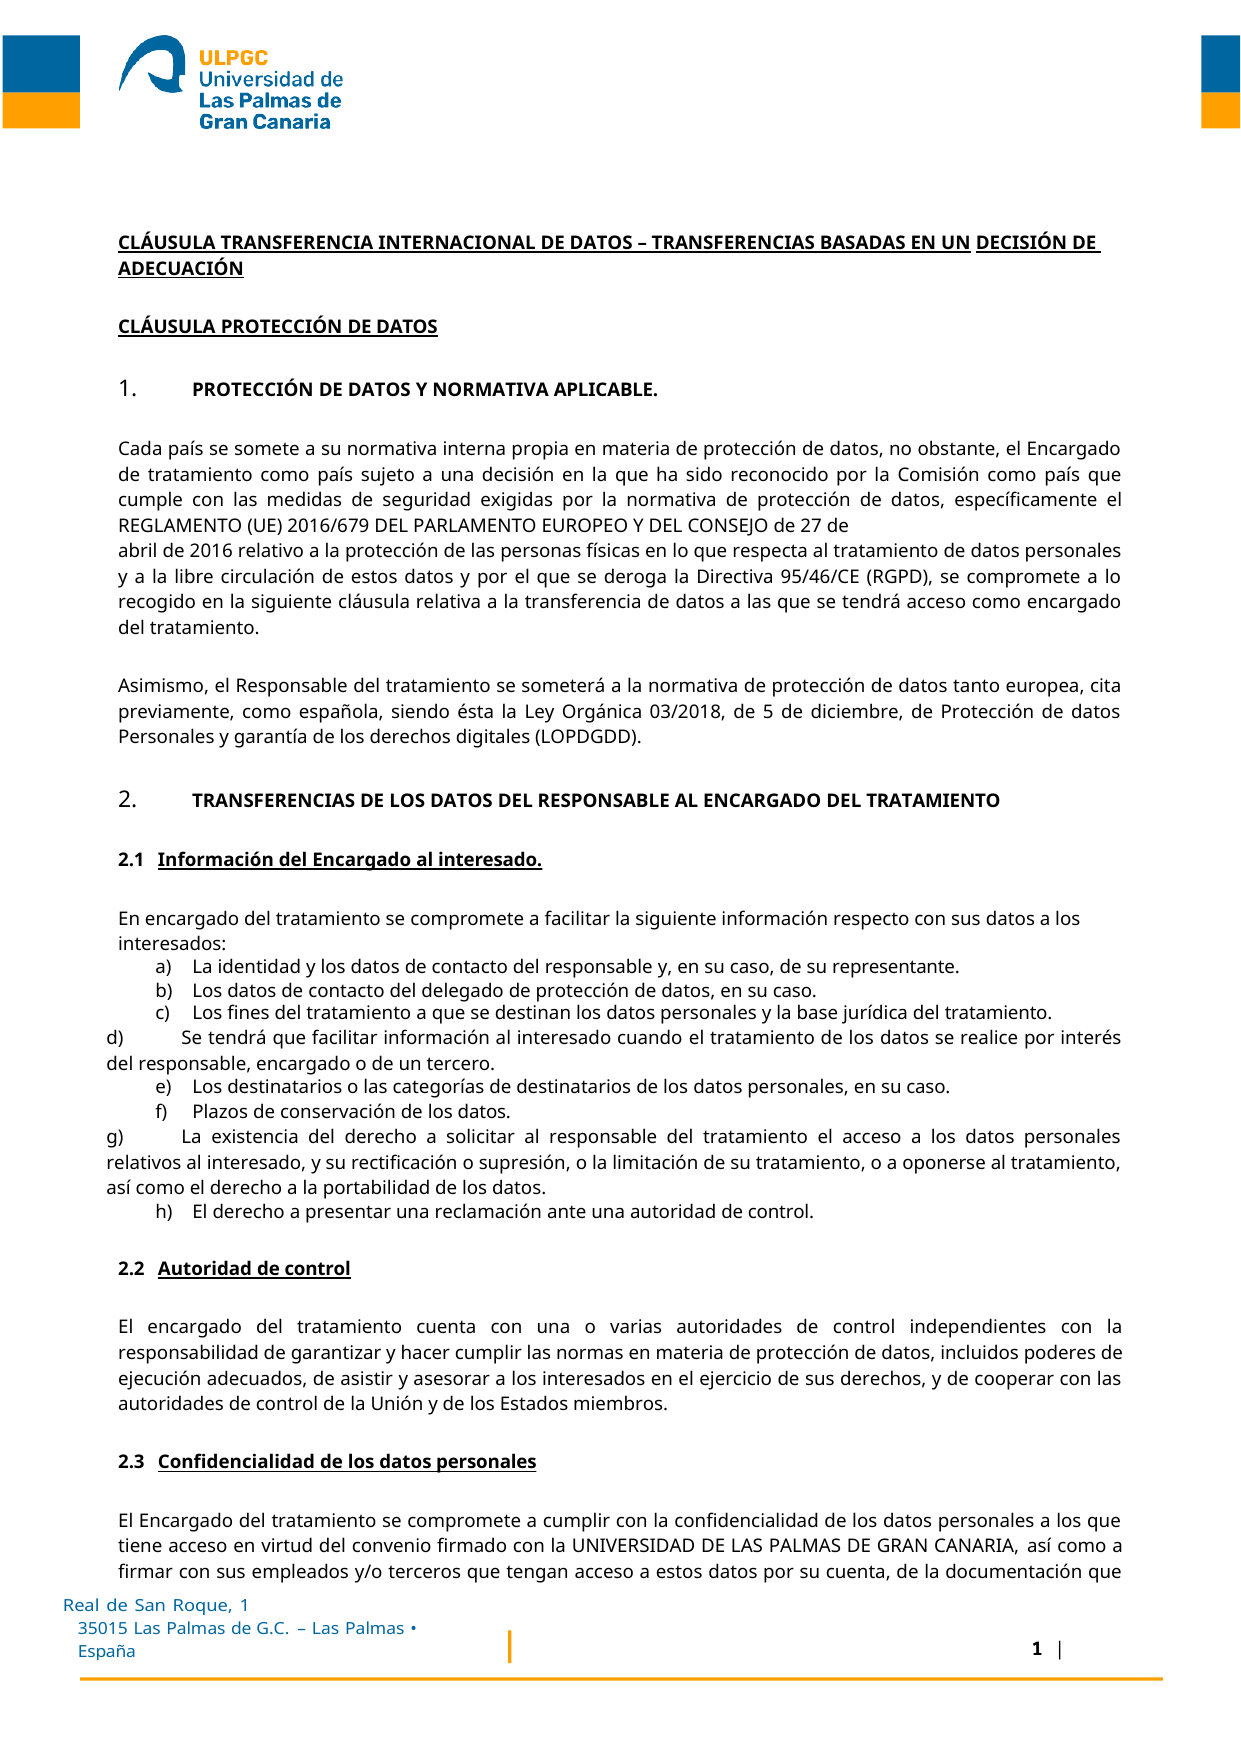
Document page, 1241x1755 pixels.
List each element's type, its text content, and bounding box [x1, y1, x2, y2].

list Se tendrá que facilitar información al interesado cuando el tratamiento de los datos se realice por interés del responsable, encargado o de un tercero. [106, 1024, 1121, 1075]
list La existencia del derecho a solicitar al responsable del tratamiento el acceso a los datos personales relativos al interesado, y su rectificación o supresión, o la limitación de su tratamiento, o a oponerse al tratamiento, así como el derecho a la portabilidad de los datos. [106, 1124, 1122, 1200]
list Plazos de conservación de los datos. [155, 1098, 1134, 1123]
list Confidencialidad de los datos personales [118, 1449, 1134, 1474]
list Los destinatarios o las categorías de destinatarios de los datos personales, en su caso. [155, 1075, 1134, 1098]
list Los datos de contacto del delegado de protección de datos, en su caso. [155, 979, 1134, 1002]
list PROTECCIÓN DE DATOS Y NORMATIVA APLICABLE. [118, 372, 1134, 403]
list Los fines del tratamiento a que se destinan los datos personales y la base jurídica del tratamiento. [155, 1002, 1134, 1024]
text abril de 2016 relativo a la protección de las personas físicas en lo que respecta al tratamiento de datos personales y a la libre circulación de estos datos y por el que se deroga la Directiva 95/46/CE (RGPD), se compromete a lo recogido en la siguiente cláusula relativa a la transferencia de datos a las que se tendrá acceso como encargado del tratamiento. [118, 538, 1122, 640]
list Autoridad de control [118, 1256, 1134, 1281]
list Información del Encargado al interesado. [118, 847, 1134, 872]
text El encargado del tratamiento cuenta con una o varias autoridades de control independientes con la responsabilidad de garantizar y hacer cumplir las normas en materia de protección de datos, incluidos poderes de ejecución adecuados, de asistir y asesorar a los interesados en el ejercicio de sus derechos, y de cooperar con las autoridades de control de la Unión y de los Estados miembros. [118, 1314, 1123, 1416]
text CLÁUSULA TRANSFERENCIA INTERNACIONAL DE DATOS – TRANSFERENCIAS BASADAS EN UN DECISIÓN DE ADECUACIÓN [118, 230, 1134, 281]
text CLÁUSULA PROTECCIÓN DE DATOS [118, 313, 1134, 339]
list El derecho a presentar una reclamación ante una autoridad de control. [155, 1200, 1134, 1223]
list La identidad y los datos de contacto del responsable y, en su caso, de su representante. [155, 956, 1134, 978]
text En encargado del tratamiento se compromete a facilitar la siguiente información respecto con sus datos a los interesados: [118, 905, 1134, 956]
text El Encargado del tratamiento se compromete a cumplir con la confidencialidad de los datos personales a los que tiene acceso en virtud del convenio firmado con la UNIVERSIDAD DE LAS PALMAS DE GRAN CANARIA, así como a firmar con sus empleados y/o terceros que tengan acceso a estos datos por su cuenta, de la documentación que [118, 1507, 1123, 1584]
text Cada país se somete a su normativa interna propia en materia de protección de datos, no obstante, el Encargado de tratamiento como país sujeto a una decisión en la que ha sido reconocido por la Comisión como país que cumple con las medidas de seguridad exigidas por la normativa de protección de datos, específicamente el REGLAMENTO (UE) 2016/679 DEL PARLAMENTO EUROPEO Y DEL CONSEJO de 27 de [118, 436, 1123, 538]
text Asimismo, el Responsable del tratamiento se someterá a la normativa de protección de datos tanto europea, cita previamente, como española, siendo ésta la Ley Orgánica 03/2018, de 5 de diciembre, de Protección de datos Personales y garantía de los derechos digitales (LOPDGDD). [118, 673, 1122, 749]
list TRANSFERENCIAS DE LOS DATOS DEL RESPONSABLE AL ENCARGADO DEL TRATAMIENTO [118, 783, 1134, 814]
